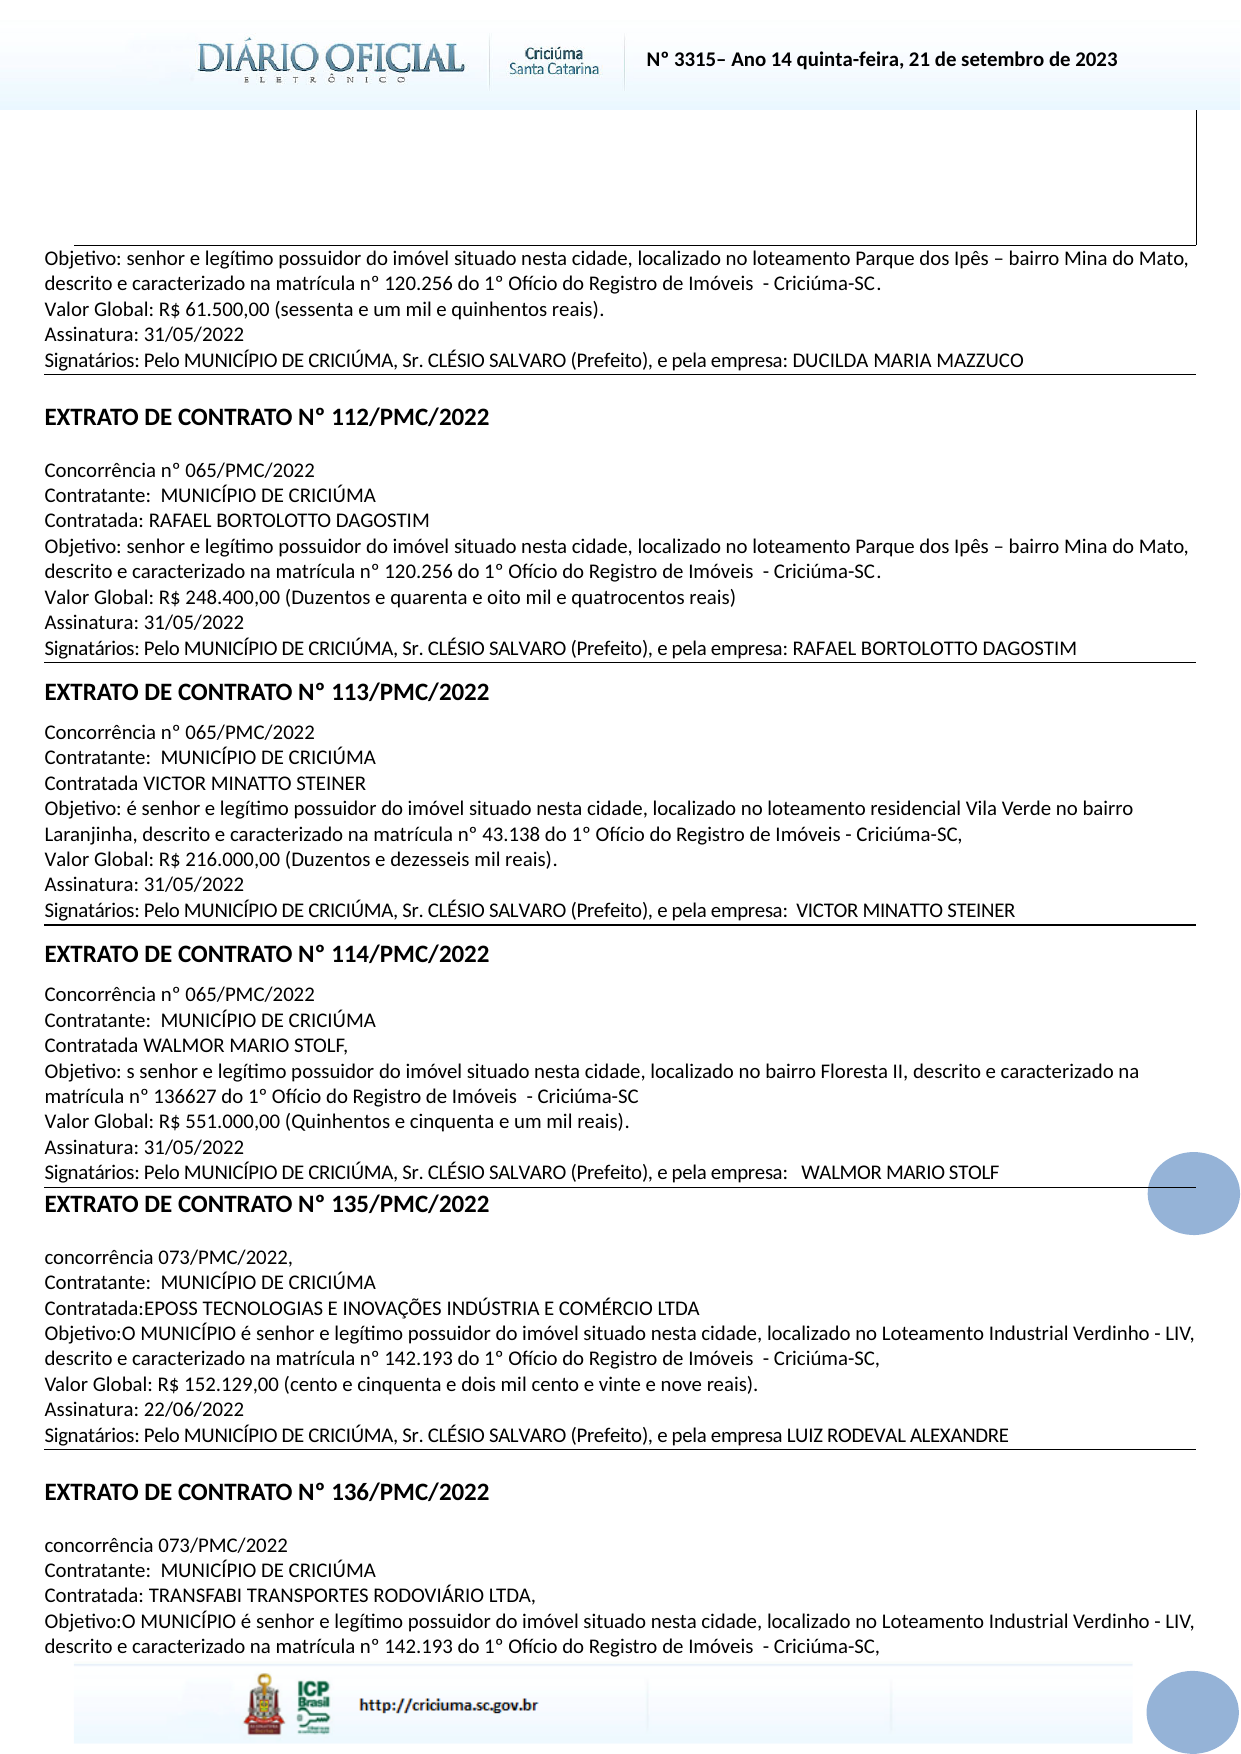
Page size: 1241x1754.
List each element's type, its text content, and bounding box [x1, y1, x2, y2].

text EXTRATO DE CONTRATO Nº 135/PMC/2022 [44, 1188, 1155, 1218]
text Contratante: MUNICÍPIO DE CRICIÚMA [44, 482, 1196, 508]
text Assinatura: 31/05/2022 [44, 872, 1196, 897]
text Valor Global: R$ 61.500,00 (sessenta e um mil e quinhentos reais). [44, 296, 1196, 321]
text Contratante: MUNICÍPIO DE CRICIÚMA [44, 1557, 1196, 1583]
text Objetivo:O MUNICÍPIO é senhor e legítimo possuidor do imóvel situado nesta cidade, localizado no Loteamento Industrial Verdinho - LIV, descrito e caracterizado na matrícula nº 142.193 do 1º Ofício do Registro de Imóveis - Criciúma-SC, [44, 1608, 1196, 1659]
text EXTRATO DE CONTRATO Nº 114/PMC/2022 [44, 938, 1196, 969]
text Contratada VICTOR MINATTO STEINER [44, 770, 1196, 795]
text concorrência 073/PMC/2022, [44, 1244, 1196, 1269]
text Contratada: TRANSFABI TRANSPORTES RODOVIÁRIO LTDA, [44, 1583, 1196, 1608]
text Objetivo: é senhor e legítimo possuidor do imóvel situado nesta cidade, localizado no loteamento residencial Vila Verde no bairro Laranjinha, descrito e caracterizado na matrícula nº 43.138 do 1º Ofício do Registro de Imóveis - Criciúma-SC, [44, 795, 1196, 846]
text Contratada: RAFAEL BORTOLOTTO DAGOSTIM [44, 508, 1196, 533]
text Assinatura: 31/05/2022 [44, 609, 1196, 635]
text Signatários: Pelo MUNICÍPIO DE CRICIÚMA, Sr. CLÉSIO SALVARO (Prefeito), e pela empresa LUIZ RODEVAL ALEXANDRE [44, 1422, 1196, 1449]
text Objetivo: s senhor e legítimo possuidor do imóvel situado nesta cidade, localizado no bairro Floresta II, descrito e caracterizado na matrícula nº 136627 do 1º Ofício do Registro de Imóveis - Criciúma-SC [44, 1058, 1196, 1109]
text Signatários: Pelo MUNICÍPIO DE CRICIÚMA, Sr. CLÉSIO SALVARO (Prefeito), e pela empresa: RAFAEL BORTOLOTTO DAGOSTIM [44, 635, 1196, 662]
text Contratante: MUNICÍPIO DE CRICIÚMA [44, 1269, 1196, 1295]
text Valor Global: R$ 152.129,00 (cento e cinquenta e dois mil cento e vinte e nove reais). [44, 1371, 1196, 1396]
text Signatários: Pelo MUNICÍPIO DE CRICIÚMA, Sr. CLÉSIO SALVARO (Prefeito), e pela empresa: WALMOR MARIO STOLF [44, 1159, 1166, 1187]
text Assinatura: 22/06/2022 [44, 1396, 1196, 1422]
text Objetivo:O MUNICÍPIO é senhor e legítimo possuidor do imóvel situado nesta cidade, localizado no Loteamento Industrial Verdinho - LIV, descrito e caracterizado na matrícula nº 142.193 do 1º Ofício do Registro de Imóveis - Criciúma-SC, [44, 1320, 1196, 1371]
text Contratada:EPOSS TECNOLOGIAS E INOVAÇÕES INDÚSTRIA E COMÉRCIO LTDA [44, 1295, 1196, 1320]
text Valor Global: R$ 216.000,00 (Duzentos e dezesseis mil reais). [44, 846, 1196, 872]
text Signatários: Pelo MUNICÍPIO DE CRICIÚMA, Sr. CLÉSIO SALVARO (Prefeito), e pela empresa: VICTOR MINATTO STEINER [44, 897, 1196, 924]
text Valor Global: R$ 551.000,00 (Quinhentos e cinquenta e um mil reais). [44, 1109, 1196, 1134]
text Contratada WALMOR MARIO STOLF, [44, 1032, 1196, 1058]
text Contratante: MUNICÍPIO DE CRICIÚMA [44, 744, 1196, 770]
text EXTRATO DE CONTRATO Nº 113/PMC/2022 [44, 676, 1196, 706]
text EXTRATO DE CONTRATO Nº 112/PMC/2022 [44, 401, 1196, 431]
text concorrência 073/PMC/2022 [44, 1532, 1196, 1557]
text Objetivo: senhor e legítimo possuidor do imóvel situado nesta cidade, localizado no loteamento Parque dos Ipês – bairro Mina do Mato, descrito e caracterizado na matrícula nº 120.256 do 1º Ofício do Registro de Imóveis - Criciúma-SC. [44, 245, 1196, 296]
text Assinatura: 31/05/2022 [44, 1134, 1196, 1159]
text EXTRATO DE CONTRATO Nº 136/PMC/2022 [44, 1476, 1196, 1506]
text Valor Global: R$ 248.400,00 (Duzentos e quarenta e oito mil e quatrocentos reais) [44, 584, 1196, 609]
text Objetivo: senhor e legítimo possuidor do imóvel situado nesta cidade, localizado no loteamento Parque dos Ipês – bairro Mina do Mato, descrito e caracterizado na matrícula nº 120.256 do 1º Ofício do Registro de Imóveis - Criciúma-SC. [44, 533, 1196, 584]
text Signatários: Pelo MUNICÍPIO DE CRICIÚMA, Sr. CLÉSIO SALVARO (Prefeito), e pela empresa: DUCILDA MARIA MAZZUCO [44, 347, 1196, 374]
text Assinatura: 31/05/2022 [44, 321, 1196, 347]
text Contratante: MUNICÍPIO DE CRICIÚMA [44, 1007, 1196, 1032]
text Concorrência nº 065/PMC/2022 [44, 982, 1196, 1007]
text Concorrência nº 065/PMC/2022 [44, 719, 1196, 744]
text Concorrência nº 065/PMC/2022 [44, 457, 1196, 482]
